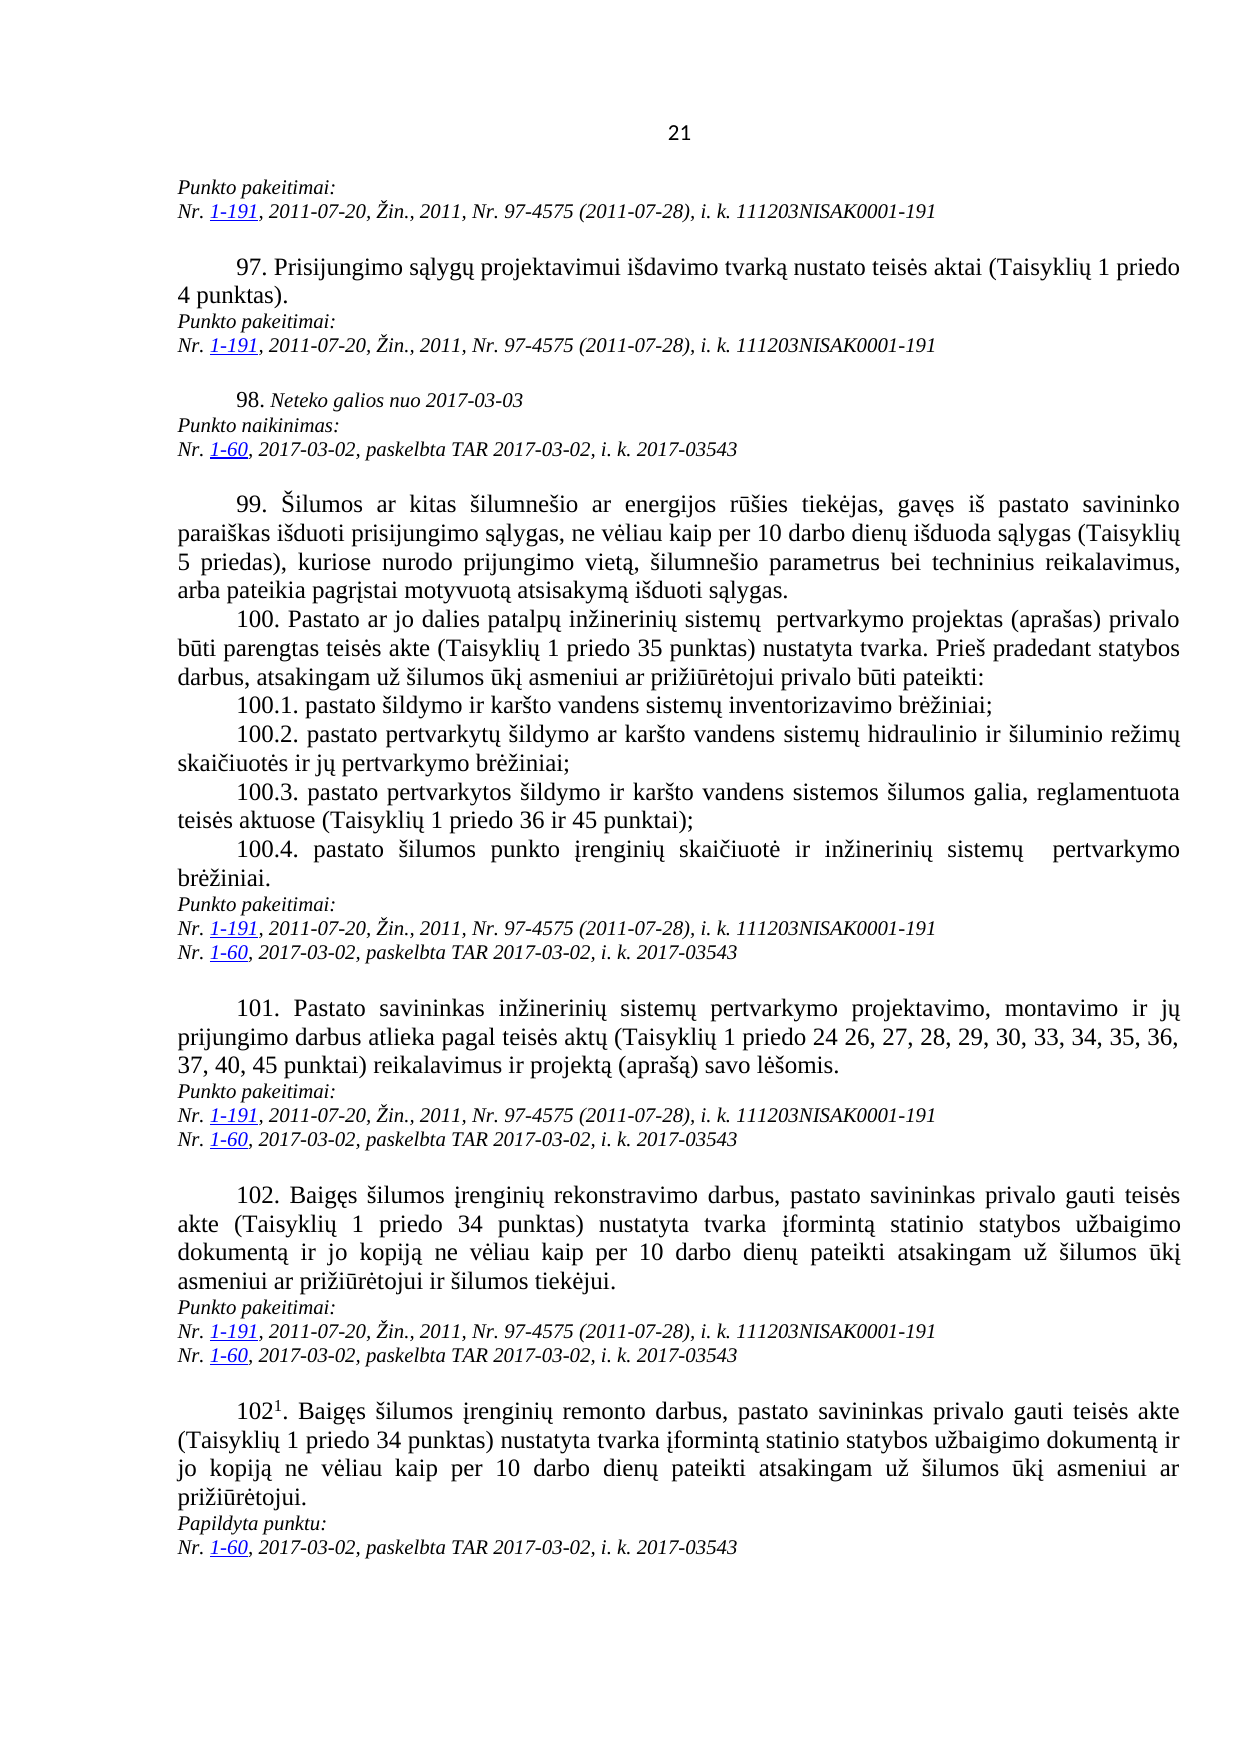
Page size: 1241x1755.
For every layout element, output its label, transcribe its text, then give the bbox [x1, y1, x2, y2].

text 99. Šilumos ar kitas šilumnešio ar energijos rūšies tiekėjas, gavęs iš pastato savininko paraiškas išduoti prisijungimo sąlygas, ne vėliau kaip per 10 darbo dienų išduoda sąlygas (Taisyklių 5 priedas), kuriose nurodo prijungimo vietą, šilumnešio parametrus bei techninius reikalavimus, arba pateikia pagrįstai motyvuotą atsisakymą išduoti sąlygas. [177, 489, 1181, 604]
text 100.1. pastato šildymo ir karšto vandens sistemų inventorizavimo brėžiniai; [177, 691, 1181, 719]
text Nr. 1-191, 2011-07-20, Žin., 2011, Nr. 97-4575 (2011-07-28), i. k. 111203NISAK0001-191 [177, 199, 1181, 223]
text Papildyta punktu: [177, 1511, 1181, 1535]
text Nr. 1-60, 2017-03-02, paskelbta TAR 2017-03-02, i. k. 2017-03543 [177, 1343, 1181, 1367]
text 100. Pastato ar jo dalies patalpų inžinerinių sistemų pertvarkymo projektas (aprašas) privalo būti parengtas teisės akte (Taisyklių 1 priedo 35 punktas) nustatyta tvarka. Prieš pradedant statybos darbus, atsakingam už šilumos ūkį asmeniui ar prižiūrėtojui privalo būti pateikti: [177, 604, 1181, 691]
text Nr. 1-191, 2011-07-20, Žin., 2011, Nr. 97-4575 (2011-07-28), i. k. 111203NISAK0001-191 [177, 916, 1181, 940]
text Punkto pakeitimai: [177, 175, 1181, 199]
text Nr. 1-60, 2017-03-02, paskelbta TAR 2017-03-02, i. k. 2017-03543 [177, 1535, 1181, 1559]
text 98. Neteko galios nuo 2017-03-03 [177, 386, 1181, 412]
text 100.2. pastato pertvarkytų šildymo ar karšto vandens sistemų hidraulinio ir šiluminio režimų skaičiuotės ir jų pertvarkymo brėžiniai; [177, 719, 1181, 777]
text 100.4. pastato šilumos punkto įrenginių skaičiuotė ir inžinerinių sistemų pertvarkymo brėžiniai. [177, 834, 1181, 892]
text Punkto pakeitimai: [177, 309, 1181, 333]
text Nr. 1-191, 2011-07-20, Žin., 2011, Nr. 97-4575 (2011-07-28), i. k. 111203NISAK0001-191 [177, 1319, 1181, 1343]
text Nr. 1-191, 2011-07-20, Žin., 2011, Nr. 97-4575 (2011-07-28), i. k. 111203NISAK0001-191 [177, 1103, 1181, 1127]
text 102. Baigęs šilumos įrenginių rekonstravimo darbus, pastato savininkas privalo gauti teisės akte (Taisyklių 1 priedo 34 punktas) nustatyta tvarka įformintą statinio statybos užbaigimo dokumentą ir jo kopiją ne vėliau kaip per 10 darbo dienų pateikti atsakingam už šilumos ūkį asmeniui ar prižiūrėtojui ir šilumos tiekėjui. [177, 1180, 1181, 1295]
text Punkto naikinimas: [177, 412, 1181, 437]
text Punkto pakeitimai: [177, 1295, 1181, 1319]
text Punkto pakeitimai: [177, 892, 1181, 916]
text Nr. 1-191, 2011-07-20, Žin., 2011, Nr. 97-4575 (2011-07-28), i. k. 111203NISAK0001-191 [177, 333, 1181, 357]
text Punkto pakeitimai: [177, 1079, 1181, 1103]
text 101. Pastato savininkas inžinerinių sistemų pertvarkymo projektavimo, montavimo ir jų prijungimo darbus atlieka pagal teisės aktų (Taisyklių 1 priedo 24 26, 27, 28, 29, 30, 33, 34, 35, 36, 37, 40, 45 punktai) reikalavimus ir projektą (aprašą) savo lėšomis. [177, 993, 1181, 1079]
text Nr. 1-60, 2017-03-02, paskelbta TAR 2017-03-02, i. k. 2017-03543 [177, 1127, 1181, 1151]
text 100.3. pastato pertvarkytos šildymo ir karšto vandens sistemos šilumos galia, reglamentuota teisės aktuose (Taisyklių 1 priedo 36 ir 45 punktai); [177, 777, 1181, 834]
text Nr. 1-60, 2017-03-02, paskelbta TAR 2017-03-02, i. k. 2017-03543 [177, 940, 1181, 964]
text 97. Prisijungimo sąlygų projektavimui išdavimo tvarką nustato teisės aktai (Taisyklių 1 priedo 4 punktas). [177, 252, 1181, 309]
text Nr. 1-60, 2017-03-02, paskelbta TAR 2017-03-02, i. k. 2017-03543 [177, 437, 1181, 461]
text 1021. Baigęs šilumos įrenginių remonto darbus, pastato savininkas privalo gauti teisės akte (Taisyklių 1 priedo 34 punktas) nustatyta tvarka įformintą statinio statybos užbaigimo dokumentą ir jo kopiją ne vėliau kaip per 10 darbo dienų pateikti atsakingam už šilumos ūkį asmeniui ar prižiūrėtojui. [177, 1396, 1181, 1511]
